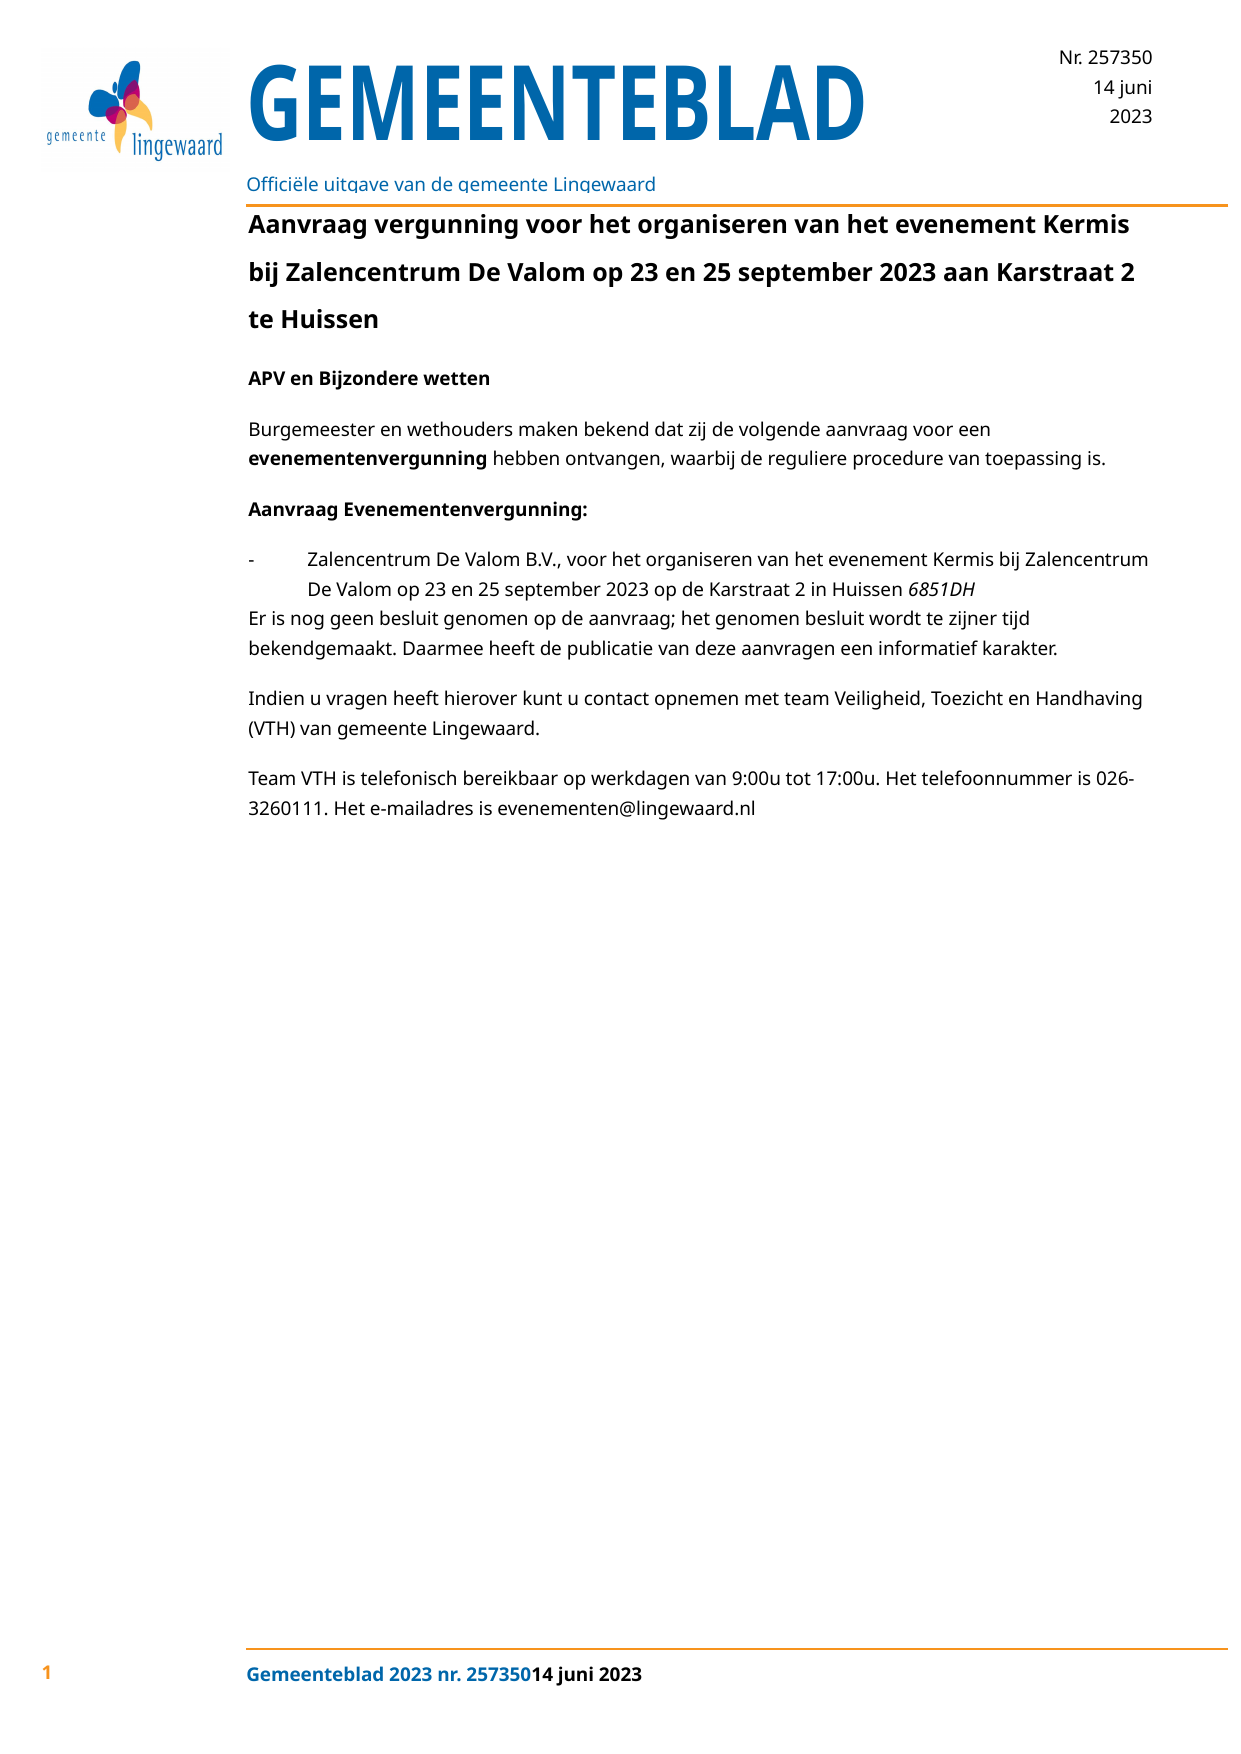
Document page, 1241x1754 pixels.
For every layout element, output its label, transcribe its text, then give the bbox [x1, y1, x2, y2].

text Aanvraag Evenementenvergunning: [248, 496, 1152, 522]
text APV en Bijzondere wetten [248, 366, 1152, 391]
list Zalencentrum De Valom B.V., voor het organiseren van het evenement Kermis bij Zalencentrum De Valom op 23 en 25 september 2023 op de Karstraat 2 in Huissen 6851DH [248, 546, 1152, 602]
text Indien u vragen heeft hierover kunt u contact opnemen met team Veiligheid, Toezicht en Handhaving (VTH) van gemeente Lingewaard. [248, 686, 1152, 741]
text Er is nog geen besluit genomen op de aanvraag; het genomen besluit wordt te zijner tijd bekendgemaakt. Daarmee heeft de publicatie van deze aanvragen een informatief karakter. [248, 606, 1152, 661]
picture [41, 47, 231, 172]
text Team VTH is telefonisch bereikbaar op werkdagen van 9:00u tot 17:00u. Het telefoonnummer is 026-3260111. Het e-mailadres is evenementen@lingewaard.nl [248, 766, 1152, 821]
text Burgemeester en wethouders maken bekend dat zij de volgende aanvraag voor een evenementenvergunning hebben ontvangen, waarbij de reguliere procedure van toepassing is. [248, 416, 1152, 471]
text Aanvraag vergunning voor het organiseren van het evenement Kermis bij Zalencentrum De Valom op 23 en 25 september 2023 aan Karstraat 2 te Huissen [248, 207, 1152, 336]
